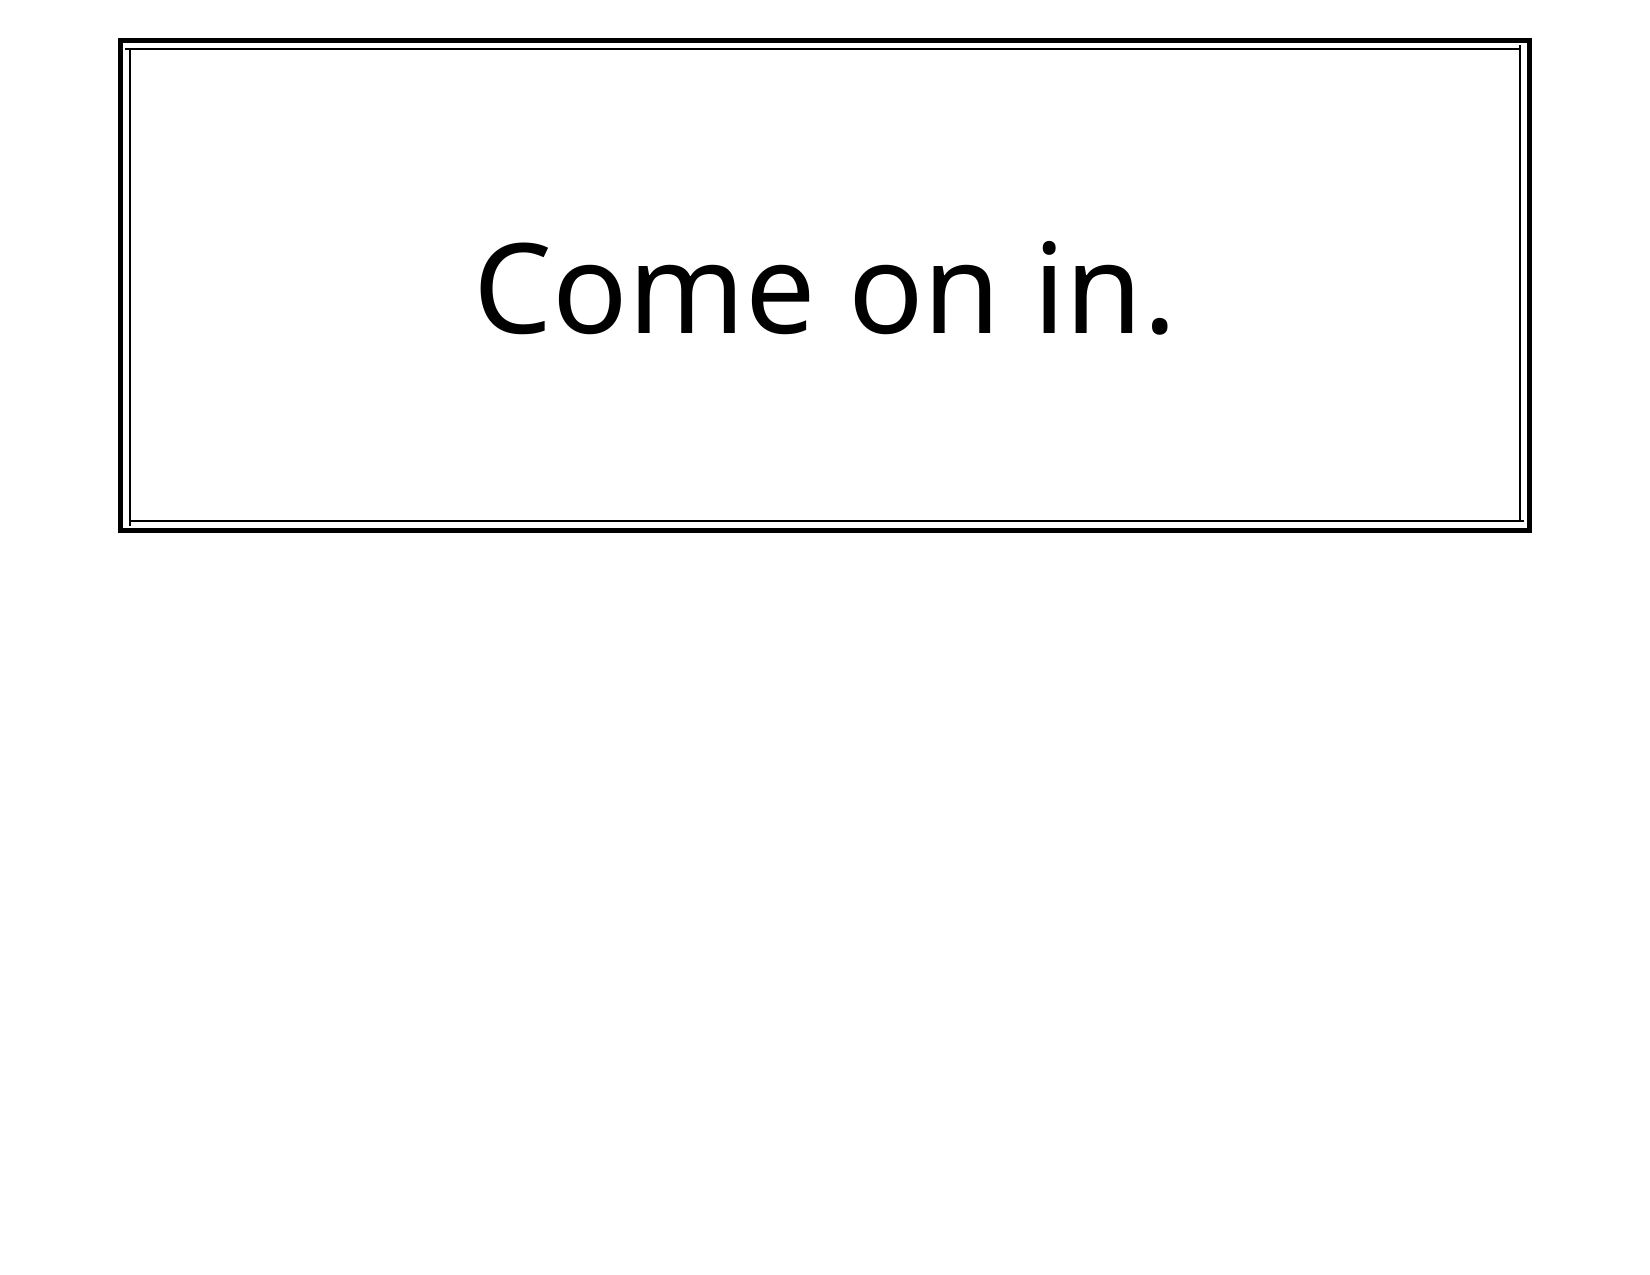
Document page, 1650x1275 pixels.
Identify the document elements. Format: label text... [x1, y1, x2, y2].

text Come on in. [123, 43, 1527, 528]
